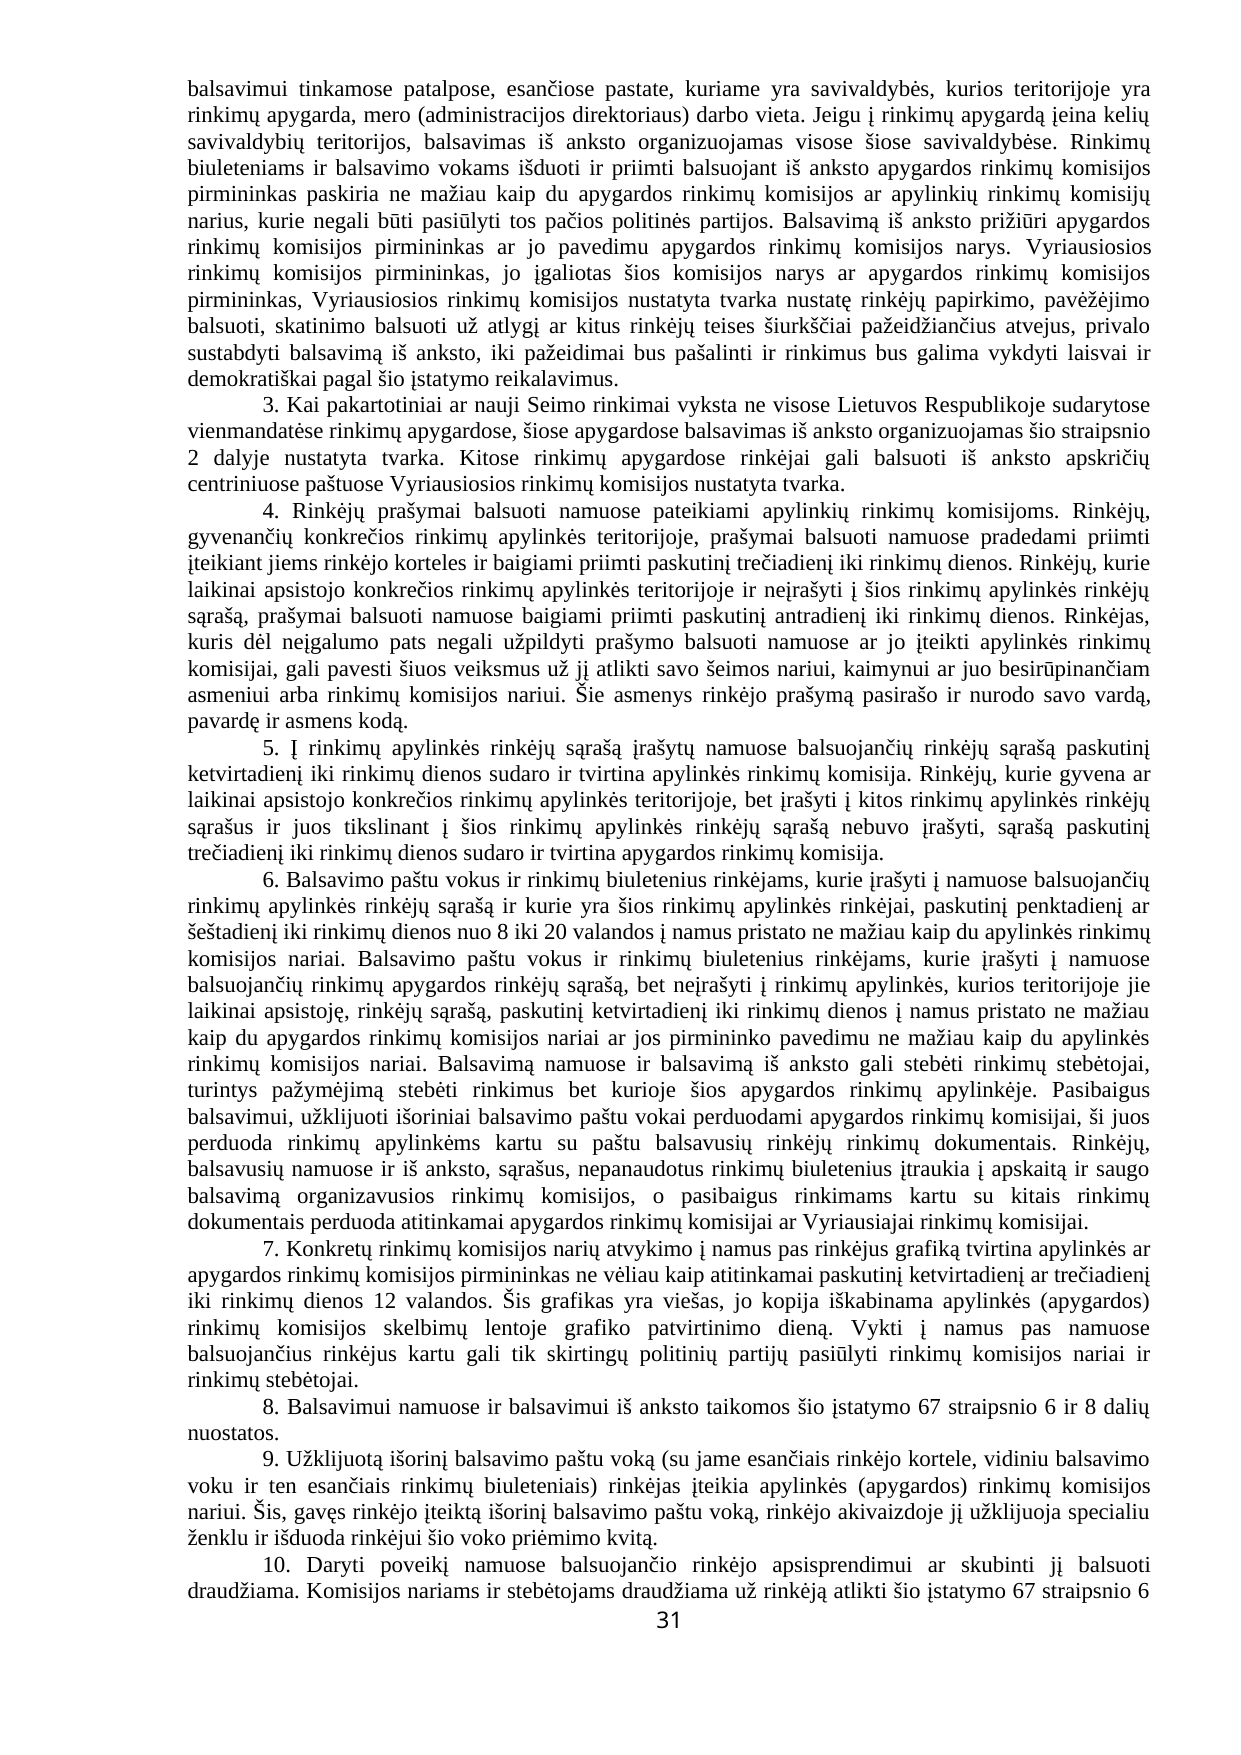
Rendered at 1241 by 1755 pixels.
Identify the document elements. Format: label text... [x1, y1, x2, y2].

text 6. Balsavimo paštu vokus ir rinkimų biuletenius rinkėjams, kurie įrašyti į namuose balsuojančių rinkimų apylinkės rinkėjų sąrašą ir kurie yra šios rinkimų apylinkės rinkėjai, paskutinį penktadienį ar šeštadienį iki rinkimų dienos nuo 8 iki 20 valandos į namus pristato ne mažiau kaip du apylinkės rinkimų komisijos nariai. Balsavimo paštu vokus ir rinkimų biuletenius rinkėjams, kurie įrašyti į namuose balsuojančių rinkimų apygardos rinkėjų sąrašą, bet neįrašyti į rinkimų apylinkės, kurios teritorijoje jie laikinai apsistoję, rinkėjų sąrašą, paskutinį ketvirtadienį iki rinkimų dienos į namus pristato ne mažiau kaip du apygardos rinkimų komisijos nariai ar jos pirmininko pavedimu ne mažiau kaip du apylinkės rinkimų komisijos nariai. Balsavimą namuose ir balsavimą iš anksto gali stebėti rinkimų stebėtojai, turintys pažymėjimą stebėti rinkimus bet kurioje šios apygardos rinkimų apylinkėje. Pasibaigus balsavimui, užklijuoti išoriniai balsavimo paštu vokai perduodami apygardos rinkimų komisijai, ši juos perduoda rinkimų apylinkėms kartu su paštu balsavusių rinkėjų rinkimų dokumentais. Rinkėjų, balsavusių namuose ir iš anksto, sąrašus, nepanaudotus rinkimų biuletenius įtraukia į apskaitą ir saugo balsavimą organizavusios rinkimų komisijos, o pasibaigus rinkimams kartu su kitais rinkimų dokumentais perduoda atitinkamai apygardos rinkimų komisijai ar Vyriausiajai rinkimų komisijai. [187, 866, 1152, 1234]
text 5. Į rinkimų apylinkės rinkėjų sąrašą įrašytų namuose balsuojančių rinkėjų sąrašą paskutinį ketvirtadienį iki rinkimų dienos sudaro ir tvirtina apylinkės rinkimų komisija. Rinkėjų, kurie gyvena ar laikinai apsistojo konkrečios rinkimų apylinkės teritorijoje, bet įrašyti į kitos rinkimų apylinkės rinkėjų sąrašus ir juos tikslinant į šios rinkimų apylinkės rinkėjų sąrašą nebuvo įrašyti, sąrašą paskutinį trečiadienį iki rinkimų dienos sudaro ir tvirtina apygardos rinkimų komisija. [187, 734, 1152, 866]
text 8. Balsavimui namuose ir balsavimui iš anksto taikomos šio įstatymo 67 straipsnio 6 ir 8 dalių nuostatos. [187, 1393, 1152, 1445]
text 10. Daryti poveikį namuose balsuojančio rinkėjo apsisprendimui ar skubinti jį balsuoti draudžiama. Komisijos nariams ir stebėtojams draudžiama už rinkėją atlikti šio įstatymo 67 straipsnio 6 [187, 1551, 1152, 1603]
text 9. Užklijuotą išorinį balsavimo paštu voką (su jame esančiais rinkėjo kortele, vidiniu balsavimo voku ir ten esančiais rinkimų biuleteniais) rinkėjas įteikia apylinkės (apygardos) rinkimų komisijos nariui. Šis, gavęs rinkėjo įteiktą išorinį balsavimo paštu voką, rinkėjo akivaizdoje jį užklijuoja specialiu ženklu ir išduoda rinkėjui šio voko priėmimo kvitą. [187, 1445, 1152, 1551]
text 3. Kai pakartotiniai ar nauji Seimo rinkimai vyksta ne visose Lietuvos Respublikoje sudarytose vienmandatėse rinkimų apygardose, šiose apygardose balsavimas iš anksto organizuojamas šio straipsnio 2 dalyje nustatyta tvarka. Kitose rinkimų apygardose rinkėjai gali balsuoti iš anksto apskričių centriniuose paštuose Vyriausiosios rinkimų komisijos nustatyta tvarka. [187, 391, 1152, 497]
text 7. Konkretų rinkimų komisijos narių atvykimo į namus pas rinkėjus grafiką tvirtina apylinkės ar apygardos rinkimų komisijos pirmininkas ne vėliau kaip atitinkamai paskutinį ketvirtadienį ar trečiadienį iki rinkimų dienos 12 valandos. Šis grafikas yra viešas, jo kopija iškabinama apylinkės (apygardos) rinkimų komisijos skelbimų lentoje grafiko patvirtinimo dieną. Vykti į namus pas namuose balsuojančius rinkėjus kartu gali tik skirtingų politinių partijų pasiūlyti rinkimų komisijos nariai ir rinkimų stebėtojai. [187, 1234, 1152, 1393]
text 4. Rinkėjų prašymai balsuoti namuose pateikiami apylinkių rinkimų komisijoms. Rinkėjų, gyvenančių konkrečios rinkimų apylinkės teritorijoje, prašymai balsuoti namuose pradedami priimti įteikiant jiems rinkėjo korteles ir baigiami priimti paskutinį trečiadienį iki rinkimų dienos. Rinkėjų, kurie laikinai apsistojo konkrečios rinkimų apylinkės teritorijoje ir neįrašyti į šios rinkimų apylinkės rinkėjų sąrašą, prašymai balsuoti namuose baigiami priimti paskutinį antradienį iki rinkimų dienos. Rinkėjas, kuris dėl neįgalumo pats negali užpildyti prašymo balsuoti namuose ar jo įteikti apylinkės rinkimų komisijai, gali pavesti šiuos veiksmus už jį atlikti savo šeimos nariui, kaimynui ar juo besirūpinančiam asmeniui arba rinkimų komisijos nariui. Šie asmenys rinkėjo prašymą pasirašo ir nurodo savo vardą, pavardę ir asmens kodą. [187, 497, 1152, 734]
text balsavimui tinkamose patalpose, esančiose pastate, kuriame yra savivaldybės, kurios teritorijoje yra rinkimų apygarda, mero (administracijos direktoriaus) darbo vieta. Jeigu į rinkimų apygardą įeina kelių savivaldybių teritorijos, balsavimas iš anksto organizuojamas visose šiose savivaldybėse. Rinkimų biuleteniams ir balsavimo vokams išduoti ir priimti balsuojant iš anksto apygardos rinkimų komisijos pirmininkas paskiria ne mažiau kaip du apygardos rinkimų komisijos ar apylinkių rinkimų komisijų narius, kurie negali būti pasiūlyti tos pačios politinės partijos. Balsavimą iš anksto prižiūri apygardos rinkimų komisijos pirmininkas ar jo pavedimu apygardos rinkimų komisijos narys. Vyriausiosios rinkimų komisijos pirmininkas, jo įgaliotas šios komisijos narys ar apygardos rinkimų komisijos pirmininkas, Vyriausiosios rinkimų komisijos nustatyta tvarka nustatę rinkėjų papirkimo, pavėžėjimo balsuoti, skatinimo balsuoti už atlygį ar kitus rinkėjų teises šiurkščiai pažeidžiančius atvejus, privalo sustabdyti balsavimą iš anksto, iki pažeidimai bus pašalinti ir rinkimus bus galima vykdyti laisvai ir demokratiškai pagal šio įstatymo reikalavimus. [187, 75, 1152, 391]
